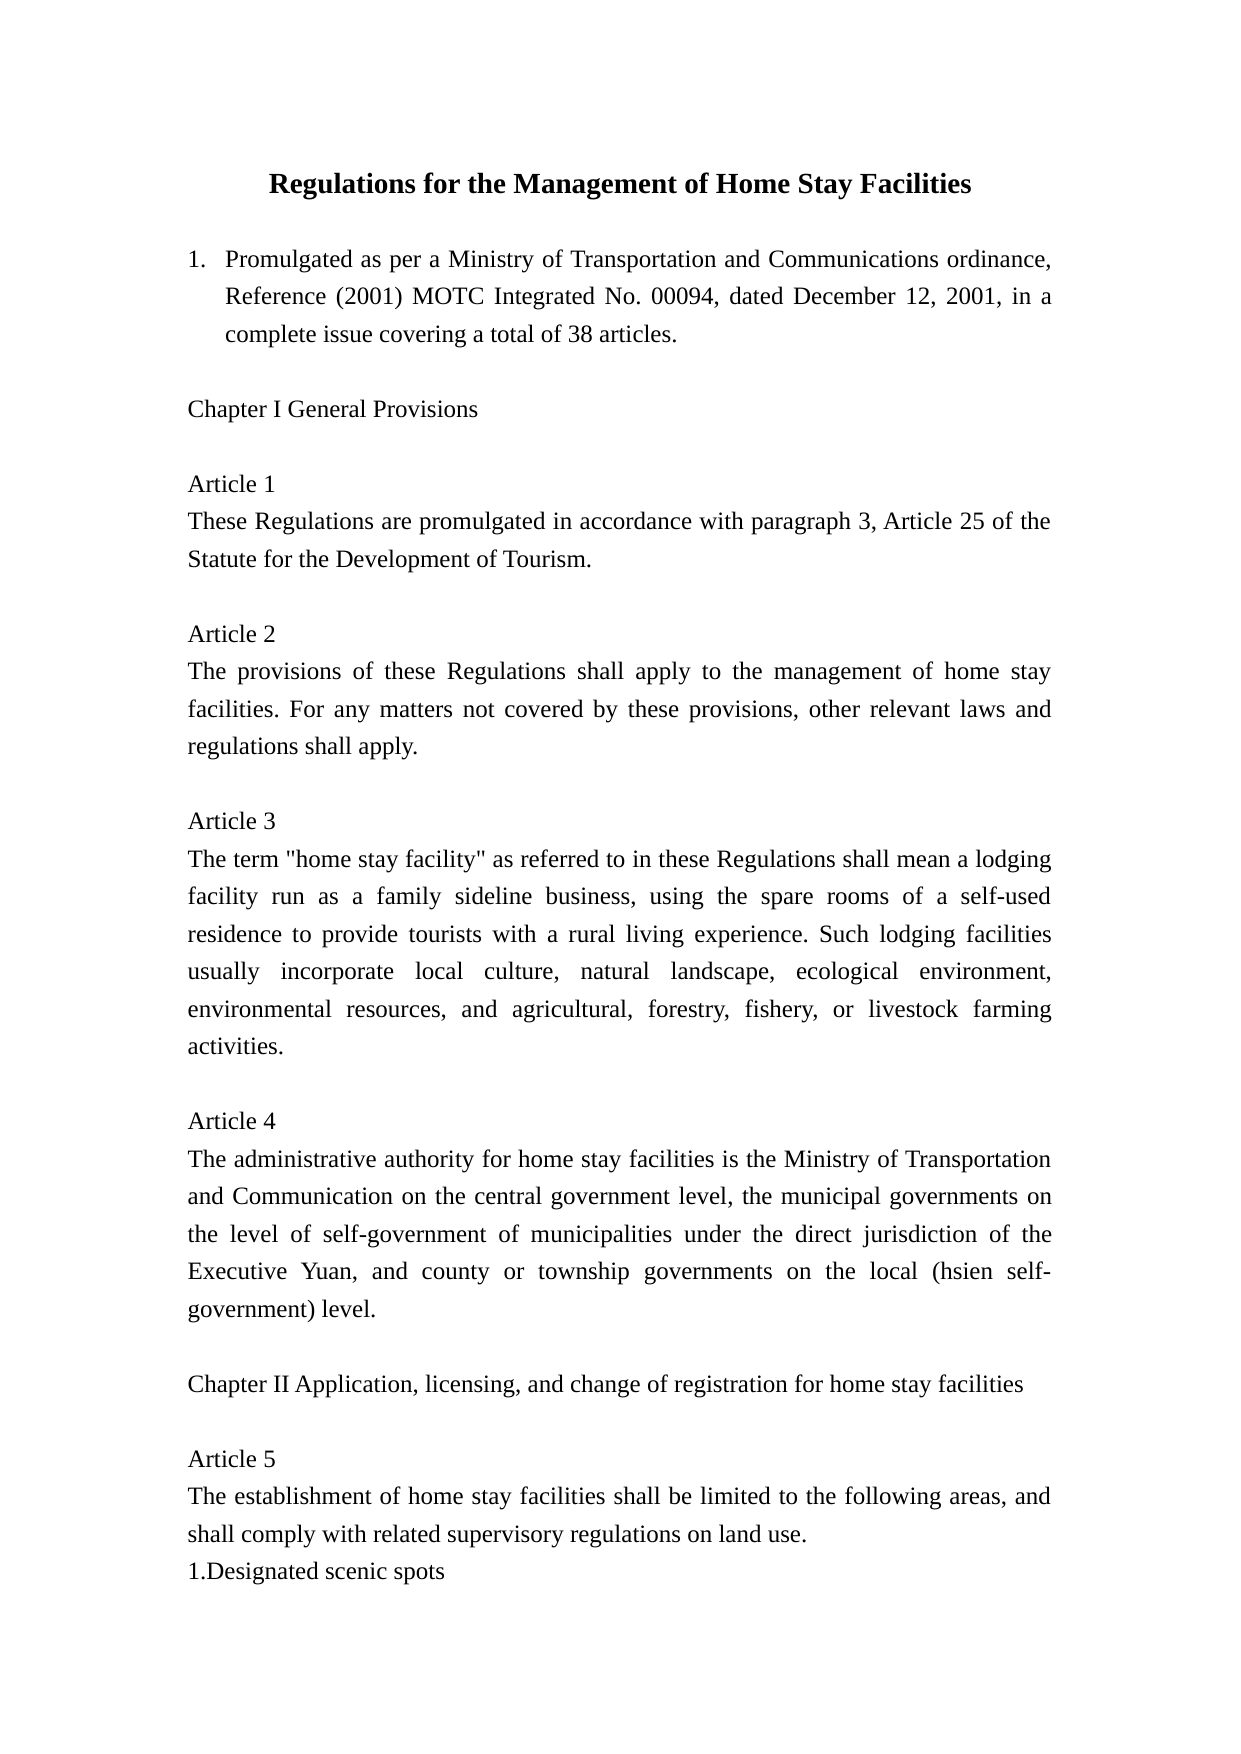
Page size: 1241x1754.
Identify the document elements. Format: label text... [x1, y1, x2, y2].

text Article 5 [187, 1439, 1053, 1477]
text The provisions of these Regulations shall apply to the management of home stay facilities. For any matters not covered by these provisions, other relevant laws and regulations shall apply. [187, 652, 1053, 764]
text Article 2 [187, 614, 1053, 652]
text Article 4 [187, 1102, 1053, 1139]
text Article 1 [187, 464, 1053, 502]
text The establishment of home stay facilities shall be limited to the following areas, and shall comply with related supervisory regulations on land use. [187, 1477, 1053, 1552]
text Article 3 [187, 802, 1053, 839]
list Promulgated as per a Ministry of Transportation and Communications ordinance, Reference (2001) MOTC Integrated No. 00094, dated December 12, 2001, in a complete issue covering a total of 38 articles. [187, 239, 1053, 352]
text These Regulations are promulgated in accordance with paragraph 3, Article 25 of the Statute for the Development of Tourism. [187, 502, 1053, 577]
text The term "home stay facility" as referred to in these Regulations shall mean a lodging facility run as a family sideline business, using the spare rooms of a self-used residence to provide tourists with a rural living experience. Such lodging facilities usually incorporate local culture, natural landscape, ecological environment, environmental resources, and agricultural, forestry, fishery, or livestock farming activities. [187, 839, 1053, 1064]
text Regulations for the Management of Home Stay Facilities [187, 164, 1053, 202]
text 1.Designated scenic spots [187, 1552, 1053, 1589]
text Chapter II Application, licensing, and change of registration for home stay facilities [187, 1364, 1053, 1402]
text Chapter I General Provisions [187, 389, 1053, 427]
text The administrative authority for home stay facilities is the Ministry of Transportation and Communication on the central government level, the municipal governments on the level of self-government of municipalities under the direct jurisdiction of the Executive Yuan, and county or township governments on the local (hsien self-government) level. [187, 1139, 1053, 1327]
